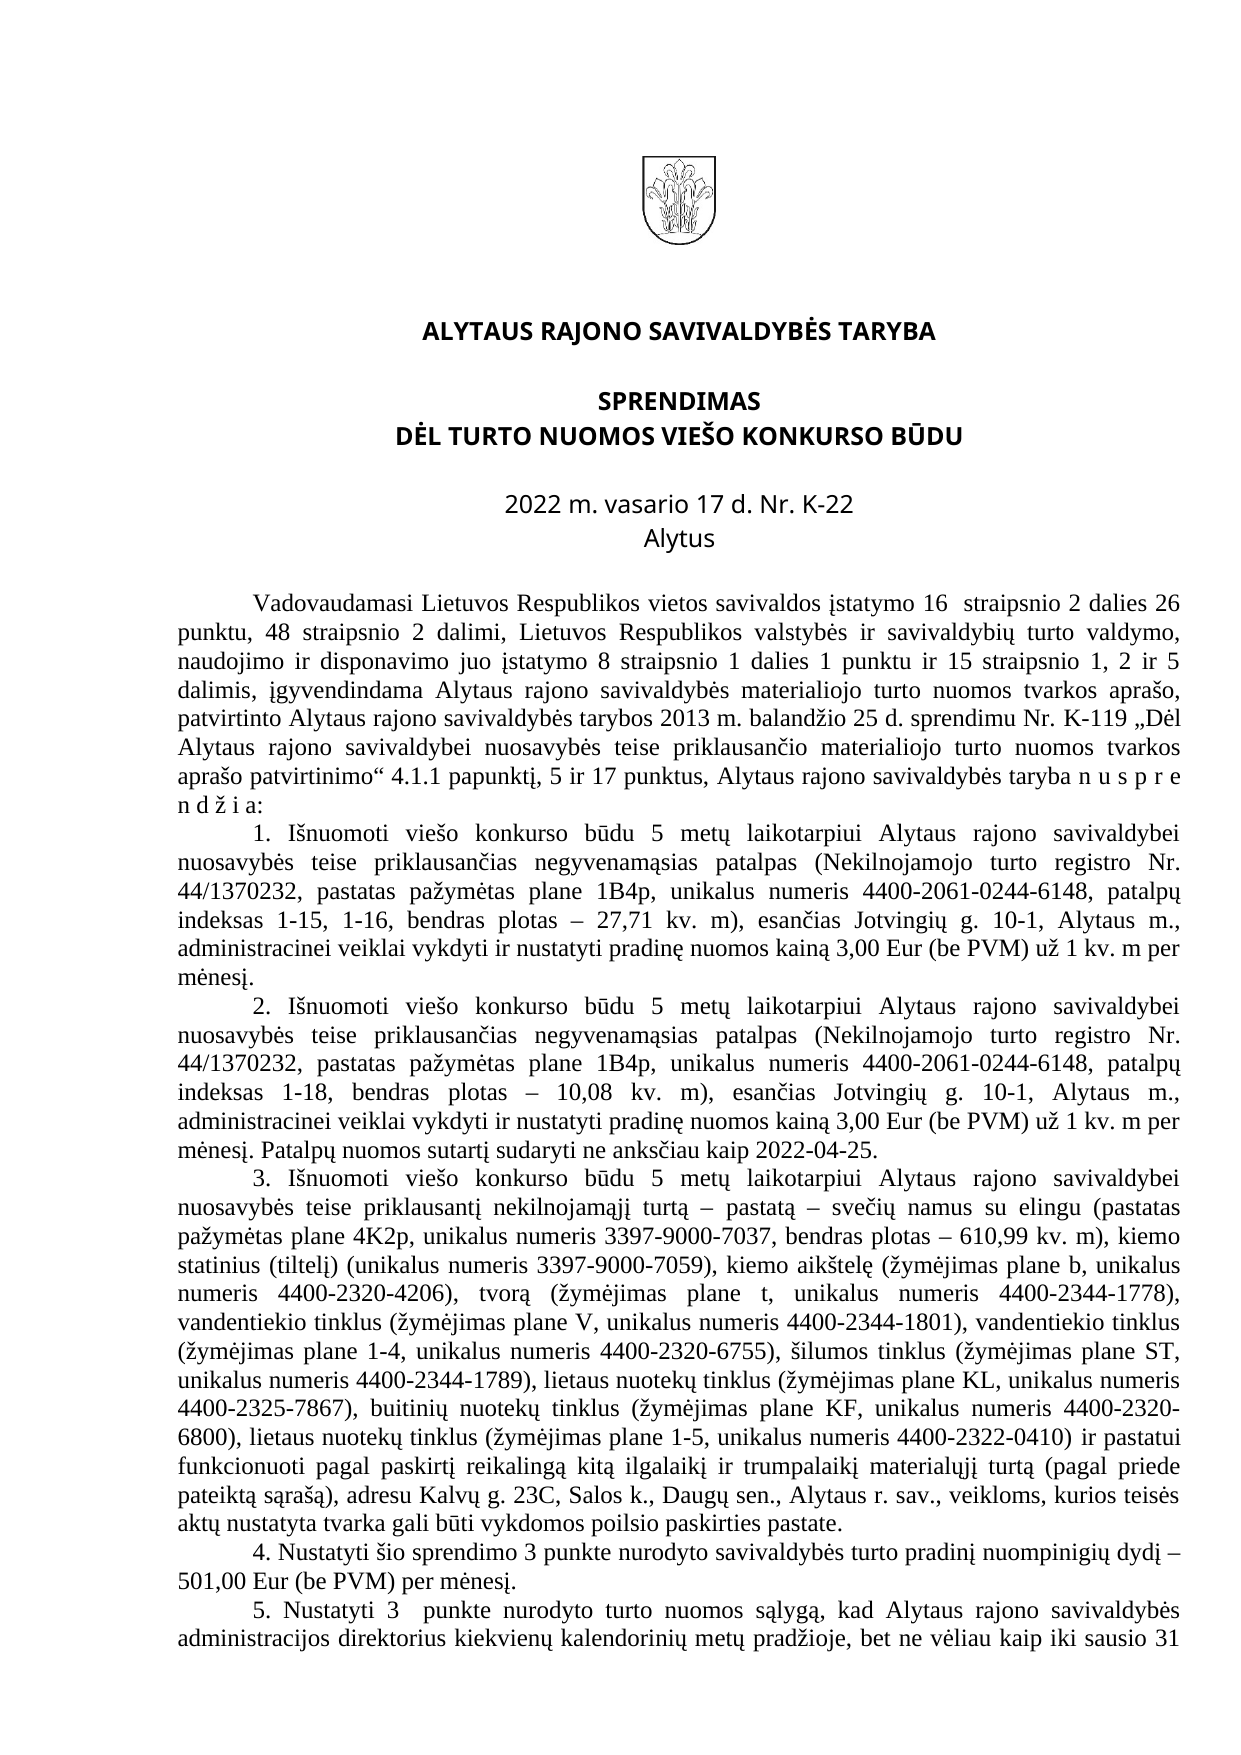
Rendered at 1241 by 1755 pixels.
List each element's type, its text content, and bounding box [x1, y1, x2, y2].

text ALYTAUS RAJONO SAVIVALDYBĖS TARYBA [177, 313, 1181, 347]
text SPRENDIMAS [177, 384, 1181, 418]
text 2. Išnuomoti viešo konkurso būdu 5 metų laikotarpiui Alytaus rajono savivaldybei nuosavybės teise priklausančias negyvenamąsias patalpas (Nekilnojamojo turto registro Nr. 44/1370232, pastatas pažymėtas plane 1B4p, unikalus numeris 4400-2061-0244-6148, patalpų indeksas 1-18, bendras plotas – 10,08 kv. m), esančias Jotvingių g. 10-1, Alytaus m., administracinei veiklai vykdyti ir nustatyti pradinę nuomos kainą 3,00 Eur (be PVM) už 1 kv. m per mėnesį. Patalpų nuomos sutartį sudaryti ne anksčiau kaip 2022-04-25. [177, 991, 1181, 1163]
text 1. Išnuomoti viešo konkurso būdu 5 metų laikotarpiui Alytaus rajono savivaldybei nuosavybės teise priklausančias negyvenamąsias patalpas (Nekilnojamojo turto registro Nr. 44/1370232, pastatas pažymėtas plane 1B4p, unikalus numeris 4400-2061-0244-6148, patalpų indeksas 1-15, 1-16, bendras plotas – 27,71 kv. m), esančias Jotvingių g. 10-1, Alytaus m., administracinei veiklai vykdyti ir nustatyti pradinę nuomos kainą 3,00 Eur (be PVM) už 1 kv. m per mėnesį. [177, 818, 1181, 991]
text DĖL TURTO NUOMOS VIEŠO KONKURSO BŪDU [177, 418, 1181, 452]
text 3. Išnuomoti viešo konkurso būdu 5 metų laikotarpiui Alytaus rajono savivaldybei nuosavybės teise priklausantį nekilnojamąjį turtą – pastatą – svečių namus su elingu (pastatas pažymėtas plane 4K2p, unikalus numeris 3397-9000-7037, bendras plotas – 610,99 kv. m), kiemo statinius (tiltelį) (unikalus numeris 3397-9000-7059), kiemo aikštelę (žymėjimas plane b, unikalus numeris 4400-2320-4206), tvorą (žymėjimas plane t, unikalus numeris 4400-2344-1778), vandentiekio tinklus (žymėjimas plane V, unikalus numeris 4400-2344-1801), vandentiekio tinklus (žymėjimas plane 1-4, unikalus numeris 4400-2320-6755), šilumos tinklus (žymėjimas plane ST, unikalus numeris 4400-2344-1789), lietaus nuotekų tinklus (žymėjimas plane KL, unikalus numeris 4400-2325-7867), buitinių nuotekų tinklus (žymėjimas plane KF, unikalus numeris 4400-2320-6800), lietaus nuotekų tinklus (žymėjimas plane 1-5, unikalus numeris 4400-2322-0410) ir pastatui funkcionuoti pagal paskirtį reikalingą kitą ilgalaikį ir trumpalaikį materialųjį turtą (pagal priede pateiktą sąrašą), adresu Kalvų g. 23C, Salos k., Daugų sen., Alytaus r. sav., veikloms, kurios teisės aktų nustatyta tvarka gali būti vykdomos poilsio paskirties pastate. [177, 1163, 1181, 1537]
text 2022 m. vasario 17 d. Nr. K-22 [177, 486, 1181, 520]
subtitle Alytus [177, 520, 1181, 554]
text 4. Nustatyti šio sprendimo 3 punkte nurodyto savivaldybės turto pradinį nuompinigių dydį – 501,00 Eur (be PVM) per mėnesį. [177, 1537, 1181, 1595]
text 5. Nustatyti 3 punkte nurodyto turto nuomos sąlygą, kad Alytaus rajono savivaldybės administracijos direktorius kiekvienų kalendorinių metų pradžioje, bet ne vėliau kaip iki sausio 31 [177, 1595, 1181, 1652]
text Vadovaudamasi Lietuvos Respublikos vietos savivaldos įstatymo 16 straipsnio 2 dalies 26 punktu, 48 straipsnio 2 dalimi, Lietuvos Respublikos valstybės ir savivaldybių turto valdymo, naudojimo ir disponavimo juo įstatymo 8 straipsnio 1 dalies 1 punktu ir 15 straipsnio 1, 2 ir 5 dalimis, įgyvendindama Alytaus rajono savivaldybės materialiojo turto nuomos tvarkos aprašo, patvirtinto Alytaus rajono savivaldybės tarybos 2013 m. balandžio 25 d. sprendimu Nr. K-119 „Dėl Alytaus rajono savivaldybei nuosavybės teise priklausančio materialiojo turto nuomos tvarkos aprašo patvirtinimo“ 4.1.1 papunktį, 5 ir 17 punktus, Alytaus rajono savivaldybės taryba n u s p r e n d ž i a: [177, 588, 1181, 818]
